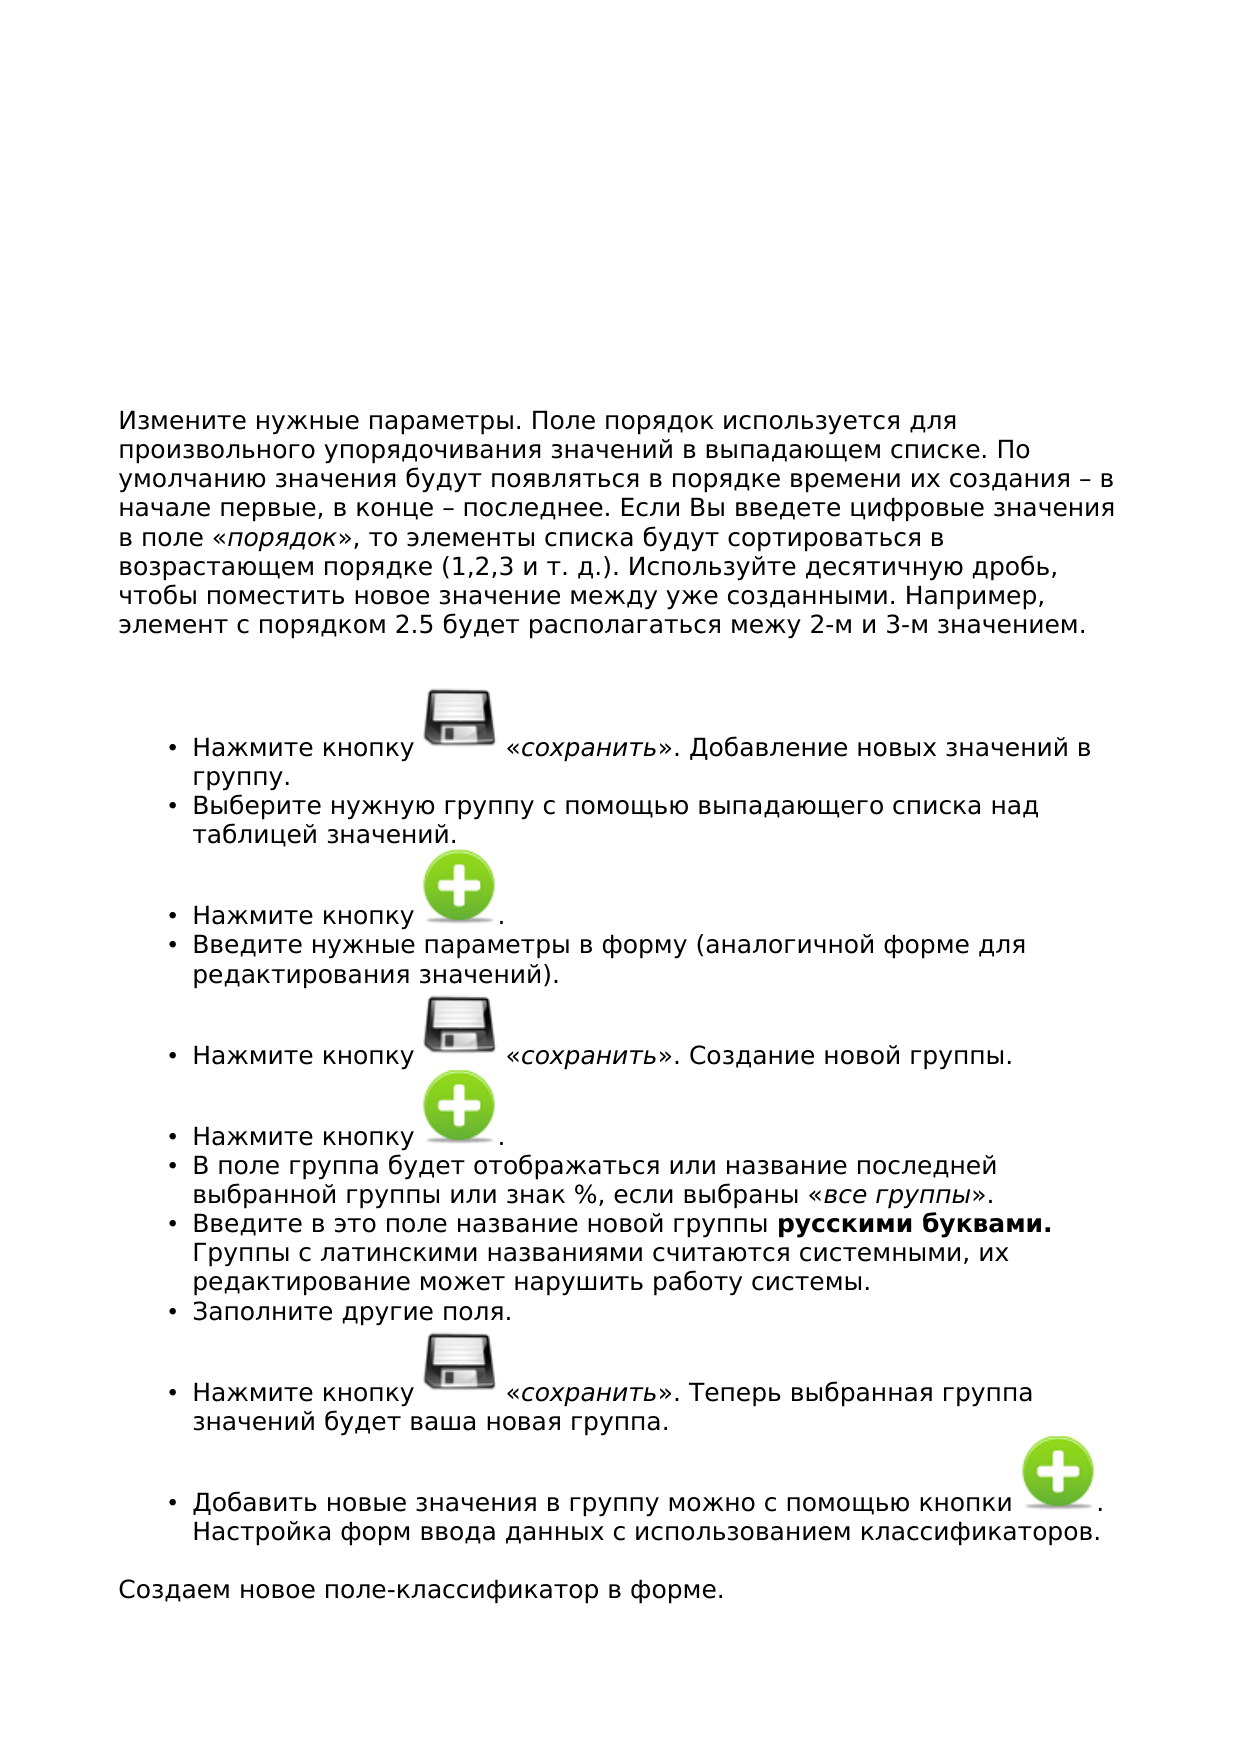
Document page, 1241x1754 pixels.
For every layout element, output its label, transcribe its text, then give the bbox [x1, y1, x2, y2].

list Нажмите кнопку . [177, 850, 1122, 931]
list Нажмите кнопку «сохранить». Теперь выбранная группа значений будет ваша новая группа. [177, 1326, 1122, 1436]
picture [422, 849, 498, 925]
picture [422, 681, 498, 757]
picture [422, 1326, 498, 1401]
list Выберите нужную группу с помощью выпадающего списка над таблицей значений. [177, 791, 1122, 850]
picture [422, 989, 498, 1064]
picture [1021, 1436, 1097, 1511]
list Нажмите кнопку «сохранить». Добавление новых значений в группу. [177, 681, 1122, 791]
text Измените нужные параметры. Поле порядок используется для произвольного упорядочивания значений в выпадающем списке. По умолчанию значения будут появляться в порядке времени их создания – в начале первые, в конце – последнее. Если Вы введете цифровые значения в поле «порядок», то элементы списка будут сортироваться в возрастающем порядке (1,2,3 и т. д.). Используйте десятичную дробь, чтобы поместить новое значение между уже созданными. Например, элемент с порядком 2.5 будет располагаться межу 2-м и 3-м значением. [118, 406, 1122, 639]
list Добавить новые значения в группу можно с помощью кнопки . Настройка форм ввода данных с использованием классификаторов. [177, 1436, 1122, 1546]
text Создаем новое поле-классификатор в форме. [118, 1576, 1122, 1605]
list [177, 118, 1122, 377]
list В поле группа будет отображаться или название последней выбранной группы или знак %, если выбраны «все группы». [177, 1151, 1122, 1209]
list Заполните другие поля. [177, 1297, 1122, 1326]
list Введите в это поле название новой группы русскими буквами. Группы с латинскими названиями считаются системными, их редактирование может нарушить работу системы. [177, 1209, 1122, 1297]
picture [422, 1070, 498, 1145]
list Нажмите кнопку «сохранить». Создание новой группы. [177, 989, 1122, 1070]
list Введите нужные параметры в форму (аналогичной форме для редактирования значений). [177, 931, 1122, 989]
list Нажмите кнопку . [177, 1070, 1122, 1151]
